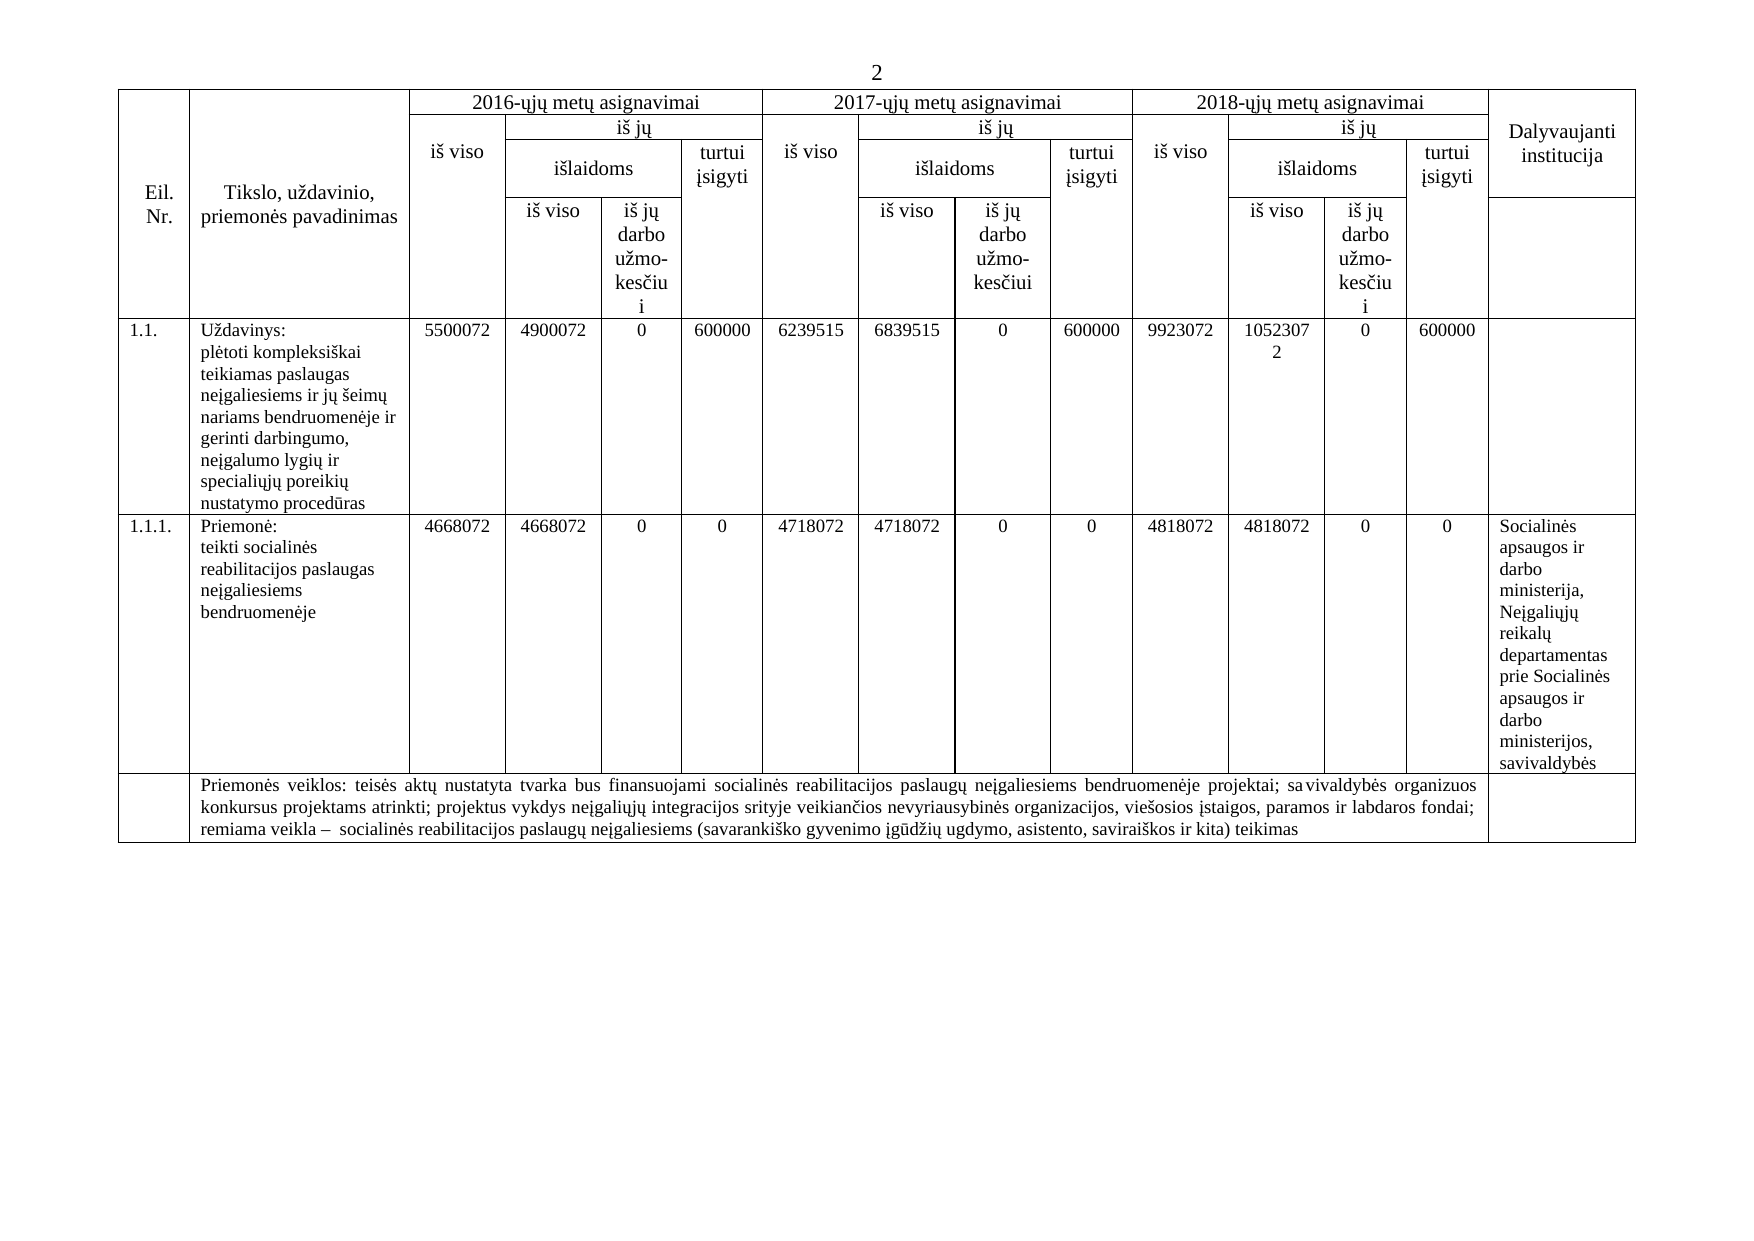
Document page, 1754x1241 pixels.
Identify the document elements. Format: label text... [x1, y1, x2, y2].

table_cell išlaidoms [859, 140, 1050, 197]
table_cell 9923072 [1133, 319, 1228, 513]
table_header 2016-ųjų metų asignavimai [410, 90, 762, 114]
table_cell turtui įsigyti [1051, 140, 1132, 318]
table_cell Priemonės veiklos: teisės aktų nustatyta tvarka bus finansuojami socialinės reabilitacijos paslaugų neįgaliesiems bendruomenėje projektai; savivaldybės organizuos konkursus projektams atrinkti; projektus vykdys neįgaliųjų integracijos srityje veikiančios nevyriausybinės organizacijos, viešosios įstaigos, paramos ir labdaros fondai; remiama veikla – socialinės reabilitacijos paslaugų neįgaliesiems (savarankiško gyvenimo įgūdžių ugdymo, asistento, saviraiškos ir kita) teikimas [190, 774, 1488, 842]
table_header 2018-ųjų metų asignavimai [1133, 90, 1488, 114]
table_cell Priemonė: teikti socialinės reabilitacijos paslaugas neįgaliesiems bendruomenėje [190, 515, 409, 773]
table_cell turtui įsigyti [1407, 140, 1488, 318]
table_header Eil. Nr. [119, 90, 189, 318]
table_cell 4718072 [859, 515, 954, 773]
table_cell [1489, 198, 1635, 318]
table_cell turtui įsigyti [682, 140, 762, 318]
table_cell 0 [956, 319, 1050, 513]
table_cell 0 [1051, 515, 1132, 773]
table_header 2017-ųjų metų asignavimai [763, 90, 1132, 114]
table_cell 4900072 [506, 319, 601, 513]
table_cell 0 [602, 319, 681, 513]
table_cell Uždavinys: plėtoti kompleksiškai teikiamas paslaugas neįgaliesiems ir jų šeimų nariams bendruomenėje ir gerinti darbingumo, neįgalumo lygių ir specialiųjų poreikių nustatymo procedūras [190, 319, 409, 513]
table_cell iš jų darbo užmo-kesčiui [1325, 198, 1406, 318]
table_cell 5500072 [410, 319, 505, 513]
table_cell iš viso [410, 115, 505, 318]
table_cell 0 [956, 515, 1050, 773]
table_cell [119, 774, 189, 842]
table_cell Socialinės apsaugos ir darbo ministerija, Neįgaliųjų reikalų departamentas prie Socialinės apsaugos ir darbo ministerijos, savivaldybės [1489, 515, 1635, 773]
table_cell 10523072 [1229, 319, 1324, 513]
table_cell 0 [1325, 515, 1406, 773]
table_cell 600000 [682, 319, 762, 513]
table_cell iš viso [859, 198, 954, 318]
table_cell išlaidoms [506, 140, 681, 197]
table_cell 4818072 [1133, 515, 1228, 773]
table_cell išlaidoms [1229, 140, 1406, 197]
table_cell iš jų darbo užmo-kesčiui [956, 198, 1050, 318]
table_cell 6839515 [859, 319, 954, 513]
table_cell iš viso [506, 198, 601, 318]
table_cell iš viso [763, 115, 858, 318]
table_header Dalyvaujanti institucija [1489, 90, 1635, 197]
table_cell iš jų [506, 115, 762, 139]
table_header Tikslo, uždavinio, priemonės pavadinimas [190, 90, 409, 318]
table_cell 0 [602, 515, 681, 773]
table_cell 600000 [1407, 319, 1488, 513]
table_cell [1489, 774, 1635, 842]
table_cell 4718072 [763, 515, 858, 773]
table_cell 0 [682, 515, 762, 773]
table_cell iš jų [1229, 115, 1488, 139]
table_cell 4668072 [410, 515, 505, 773]
table_cell 1.1.1. [119, 515, 189, 773]
table_cell 4818072 [1229, 515, 1324, 773]
table_cell iš viso [1229, 198, 1324, 318]
table_cell 0 [1325, 319, 1406, 513]
table_cell [1489, 319, 1635, 513]
table_cell 4668072 [506, 515, 601, 773]
table_cell iš jų [859, 115, 1132, 139]
table_cell 600000 [1051, 319, 1132, 513]
table_cell 6239515 [763, 319, 858, 513]
table_cell 0 [1407, 515, 1488, 773]
table_cell iš jų darbo užmo- kesčiui [602, 198, 681, 318]
table_cell 1.1. [119, 319, 189, 513]
table_cell iš viso [1133, 115, 1228, 318]
